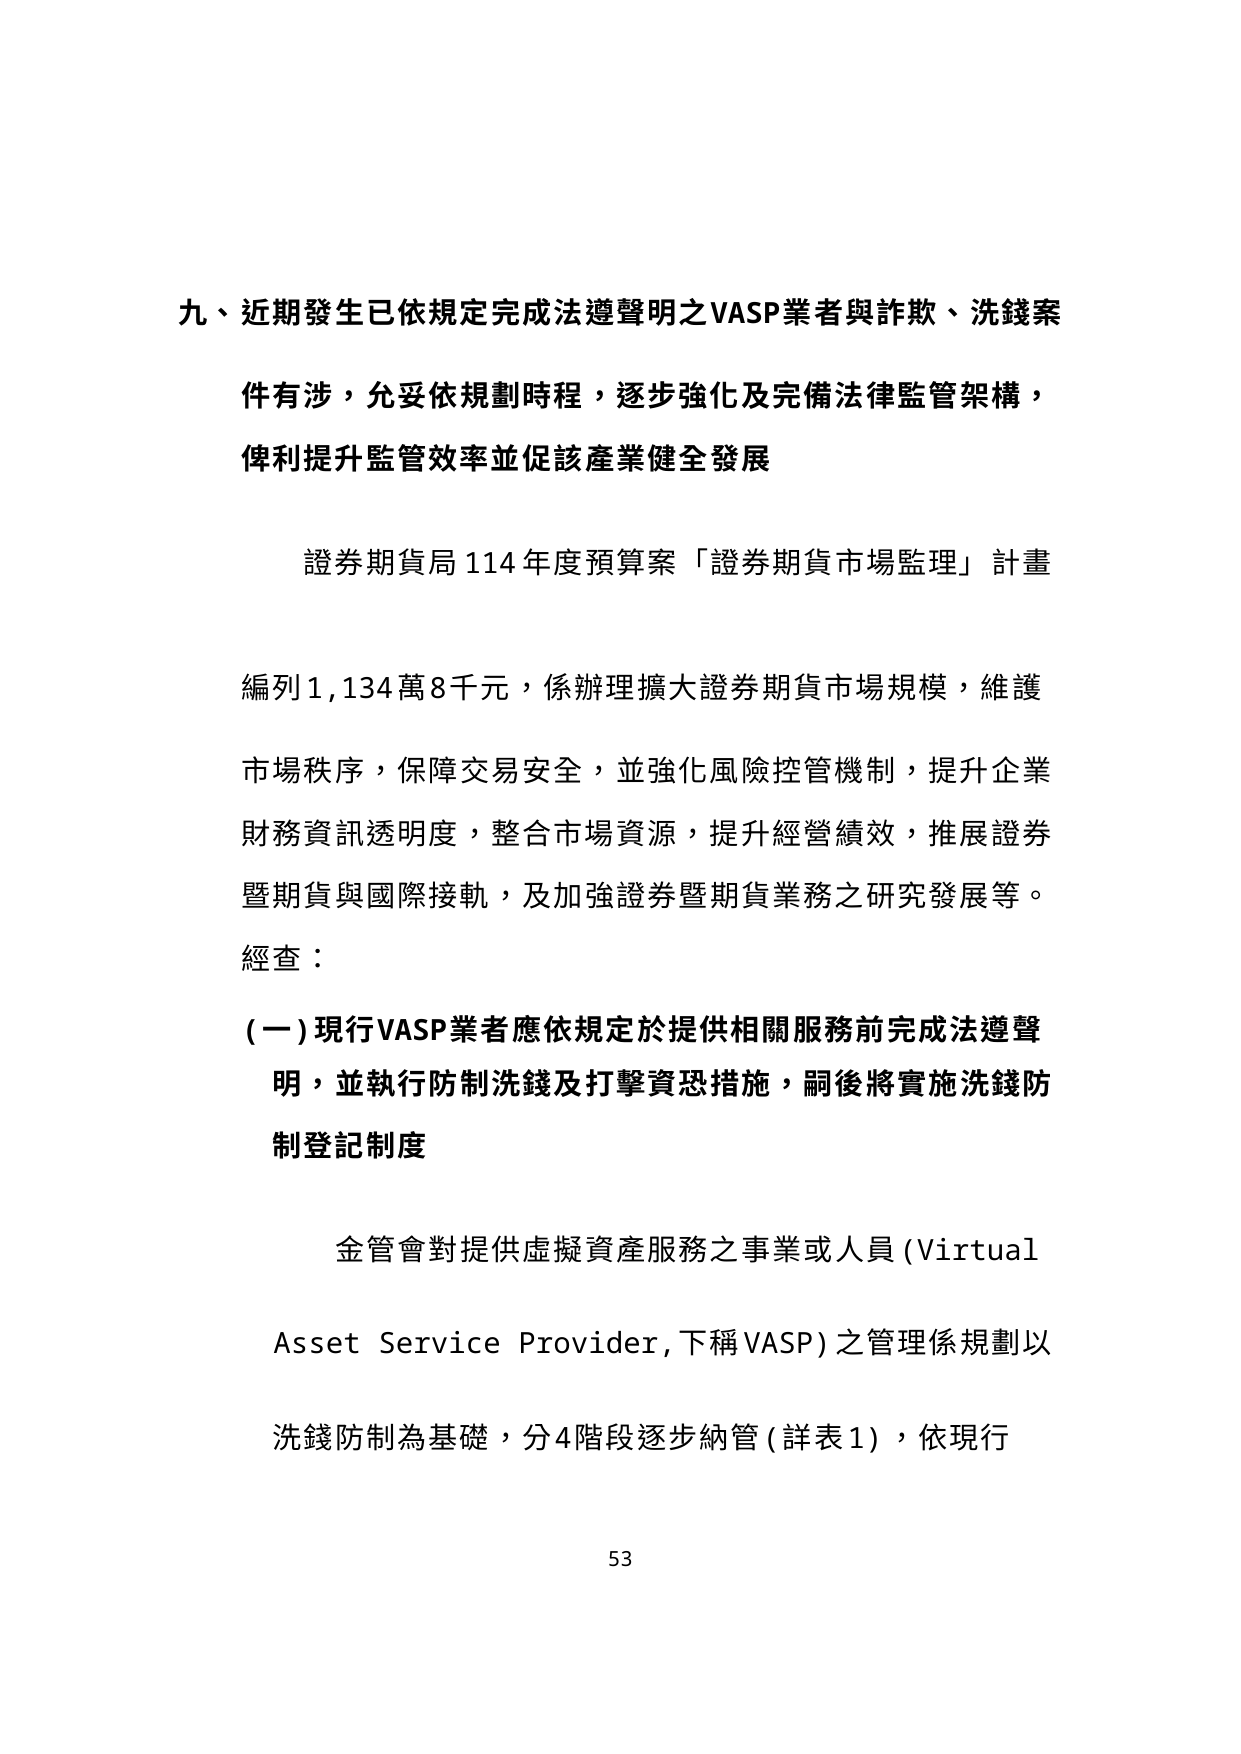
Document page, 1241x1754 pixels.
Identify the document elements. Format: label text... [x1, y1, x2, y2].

text 金管會對提供虛擬資產服務之事業或人員(Virtual Asset Service Provider,下稱VASP)之管理係規劃以洗錢防制為基礎，分4階段逐步納管(詳表1)，依現行「虛擬通貨平台及交易業務事業防制洗錢及打擊資恐辦法」(下稱VASP洗防辦法)及相關解釋令規定，VASP除應執行確認客戶身分、記錄保存及可疑交易申報等措施，於從事該業務前，須向金管會完成洗錢防制法令遵循之聲明(下稱法遵聲明)，據該會提供資料，截至113年7月底止，已完成法遵聲明之VASP業者共有26家。 [266, 1165, 1063, 1477]
text 九、近期發生已依規定完成法遵聲明之VASP業者與詐欺、洗錢案件有涉，允妥依規劃時程，逐步強化及完備法律監管架構，俾利提升監管效率並促該產業健全發展 [177, 227, 1063, 477]
text (一)現行VASP業者應依規定於提供相關服務前完成法遵聲明，並執行防制洗錢及打擊資恐措施，嗣後將實施洗錢防制登記制度 [236, 977, 1063, 1165]
text 證券期貨局114年度預算案「證券期貨市場監理」計畫編列1,134萬8千元，係辦理擴大證券期貨市場規模，維護市場秩序，保障交易安全，並強化風險控管機制，提升企業財務資訊透明度，整合市場資源，提升經營績效，推展證券暨期貨與國際接軌，及加強證券暨期貨業務之研究發展等。經查： [236, 477, 1063, 977]
